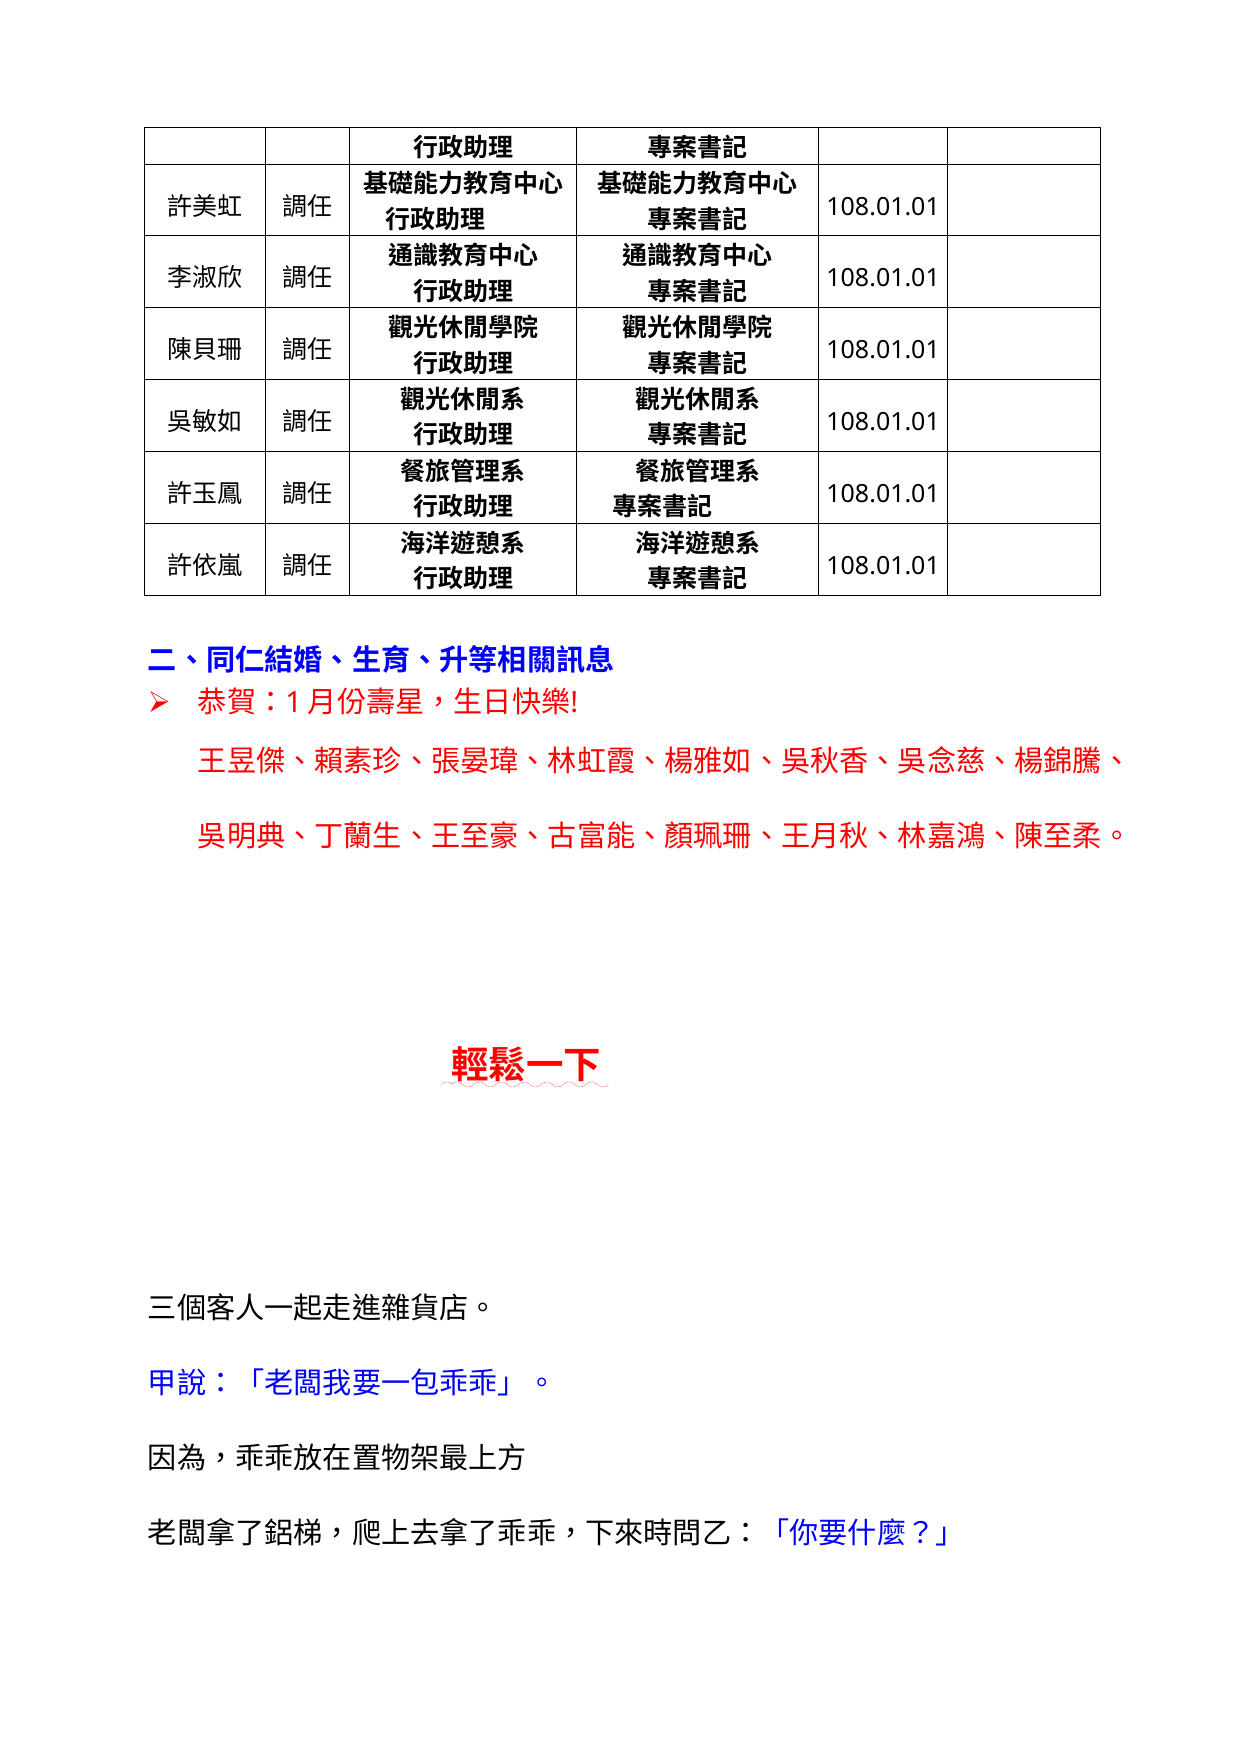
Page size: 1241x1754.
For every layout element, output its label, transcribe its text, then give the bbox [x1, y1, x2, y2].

table_cell 調任 [266, 452, 349, 523]
table_cell [948, 236, 1100, 307]
table_cell 李淑欣 [145, 236, 265, 307]
text 因為，乖乖放在置物架最上方 [148, 1419, 1144, 1494]
table_cell 108.01.01 [819, 380, 947, 451]
table_cell 餐旅管理系 專案書記 [577, 452, 818, 523]
table_cell 調任 [266, 308, 349, 379]
table_cell 行政助理 [350, 128, 576, 163]
table_cell 調任 [266, 236, 349, 307]
table_cell 吳敏如 [145, 380, 265, 451]
table_cell 海洋遊憩系 行政助理 [350, 524, 576, 595]
text 甲說：「老闆我要一包乖乖」。 [148, 1344, 1144, 1419]
table_cell [948, 524, 1100, 595]
table_cell 通識教育中心 專案書記 [577, 236, 818, 307]
text 二、同仁結婚、生育、升等相關訊息 [148, 637, 1144, 679]
table_cell 基礎能力教育中心 專案書記 [577, 165, 818, 235]
table_cell 108.01.01 [819, 236, 947, 307]
table_cell [948, 165, 1100, 235]
table_cell 108.01.01 [819, 452, 947, 523]
text 輕鬆一下 [148, 1025, 1144, 1100]
text 三個客人一起走進雜貨店。 [148, 1269, 1144, 1344]
table_cell [948, 308, 1100, 379]
table_cell [266, 128, 349, 163]
table_cell 調任 [266, 380, 349, 451]
table_cell 餐旅管理系 行政助理 [350, 452, 576, 523]
table_cell 專案書記 [577, 128, 818, 163]
text 老闆拿了鋁梯，爬上去拿了乖乖，下來時問乙：「你要什麼？」 [148, 1494, 1144, 1569]
table_cell 許依嵐 [145, 524, 265, 595]
table_cell 調任 [266, 524, 349, 595]
table_cell [145, 128, 265, 163]
table_cell 調任 [266, 165, 349, 235]
table_cell 陳貝珊 [145, 308, 265, 379]
table_cell 許美虹 [145, 165, 265, 235]
table_cell [948, 128, 1100, 163]
table_cell 許玉鳳 [145, 452, 265, 523]
text 王昱傑、賴素珍、張晏瑋、林虹霞、楊雅如、吳秋香、吳念慈、楊錦騰、吳明典、丁蘭生、王至豪、古富能、顏珮珊、王月秋、林嘉鴻、陳至柔。 [198, 721, 1144, 871]
table_cell 108.01.01 [819, 308, 947, 379]
table_cell 108.01.01 [819, 524, 947, 595]
list 恭賀：1月份壽星，生日快樂! [148, 679, 1144, 721]
table_cell 觀光休閒學院 專案書記 [577, 308, 818, 379]
table_cell [948, 452, 1100, 523]
table_cell 108.01.01 [819, 165, 947, 235]
table_cell 海洋遊憩系 專案書記 [577, 524, 818, 595]
table_cell 基礎能力教育中心 行政助理 [350, 165, 576, 235]
table_cell 觀光休閒系 專案書記 [577, 380, 818, 451]
table_cell 觀光休閒學院 行政助理 [350, 308, 576, 379]
table_cell 觀光休閒系 行政助理 [350, 380, 576, 451]
table_cell [819, 128, 947, 163]
table_cell 通識教育中心 行政助理 [350, 236, 576, 307]
table_cell [948, 380, 1100, 451]
